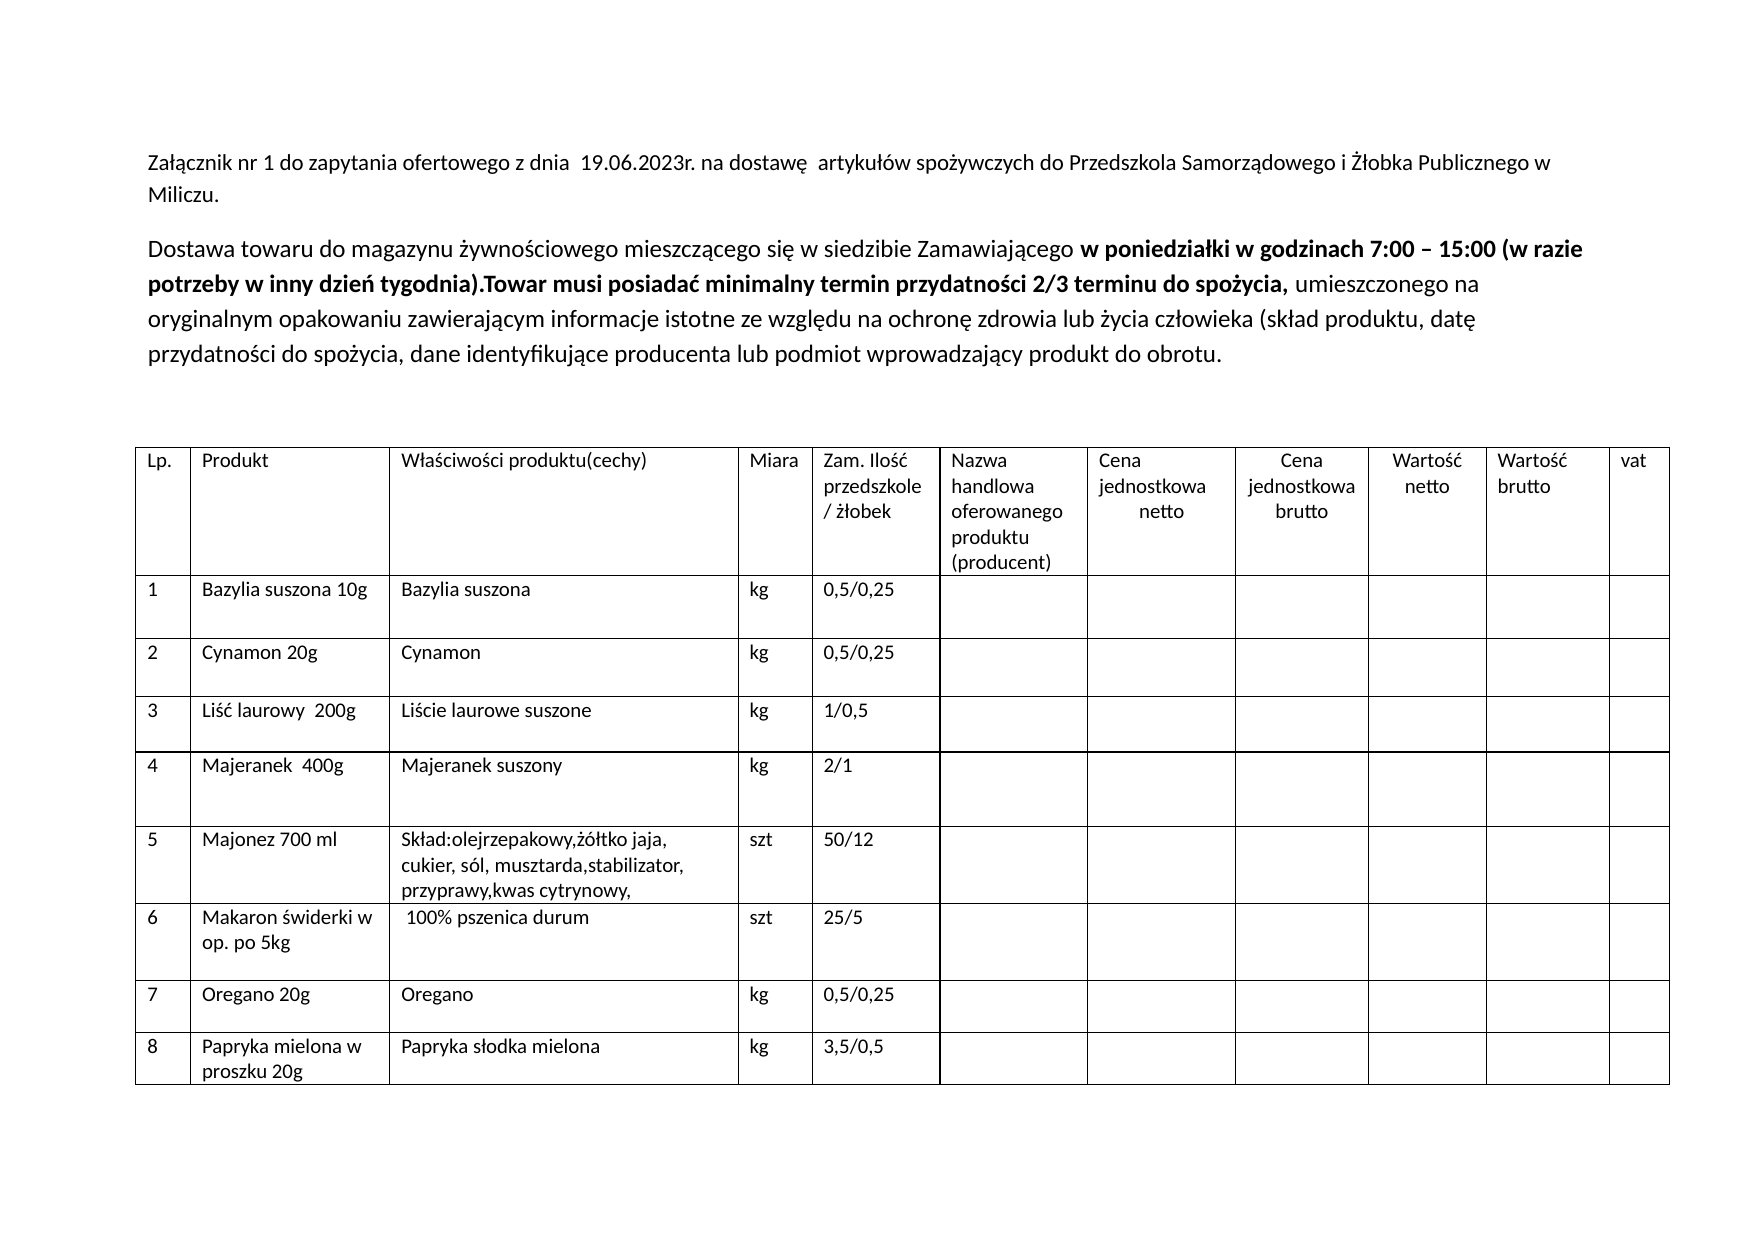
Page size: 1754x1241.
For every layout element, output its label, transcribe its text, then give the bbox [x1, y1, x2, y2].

table_cell [1369, 904, 1486, 980]
table_cell [1487, 827, 1609, 903]
table_cell Skład:olejrzepakowy,żółtko jaja, cukier, sól, musztarda,stabilizator, przyprawy,kwas cytrynowy, [390, 827, 738, 903]
table_cell Cynamon [390, 639, 738, 696]
table_cell [1236, 639, 1368, 696]
table_cell 5 [136, 827, 190, 903]
table_cell Makaron świderki w op. po 5kg [191, 904, 389, 980]
table_cell [1487, 697, 1609, 751]
table_cell [941, 1033, 1087, 1084]
table_cell Bazylia suszona 10g [191, 576, 389, 638]
table_cell Majonez 700 ml [191, 827, 389, 903]
table_cell [1088, 576, 1235, 638]
table_cell 100% pszenica durum [390, 904, 738, 980]
table_cell [1610, 981, 1669, 1032]
table_cell 2/1 [813, 753, 939, 826]
table_cell kg [739, 639, 812, 696]
table_cell [1236, 697, 1368, 751]
table_cell 25/5 [813, 904, 939, 980]
table_header Produkt [191, 448, 389, 575]
table_cell Liść laurowy 200g [191, 697, 389, 751]
table_cell 50/12 [813, 827, 939, 903]
table_cell [1487, 1033, 1609, 1084]
table_cell szt [739, 904, 812, 980]
table_header Wartość brutto [1487, 448, 1609, 575]
table_cell [1369, 753, 1486, 826]
table_cell [1487, 639, 1609, 696]
table_cell [1088, 981, 1235, 1032]
table_cell [1610, 639, 1669, 696]
table_cell [941, 827, 1087, 903]
table_cell [941, 753, 1087, 826]
table_cell [941, 639, 1087, 696]
table_cell [1236, 1033, 1368, 1084]
table_cell Oregano [390, 981, 738, 1032]
table_cell [1369, 827, 1486, 903]
table_cell 3,5/0,5 [813, 1033, 939, 1084]
table_cell [1236, 904, 1368, 980]
table_cell [1236, 576, 1368, 638]
table_cell Majeranek 400g [191, 753, 389, 826]
table_cell [1369, 697, 1486, 751]
table_cell [1088, 827, 1235, 903]
table_cell [941, 697, 1087, 751]
table_cell [1236, 981, 1368, 1032]
table_cell [941, 981, 1087, 1032]
table_cell [1369, 639, 1486, 696]
table_cell 3 [136, 697, 190, 751]
table_cell [1610, 697, 1669, 751]
table_header Cena jednostkowa netto [1088, 448, 1235, 575]
table_cell [1610, 576, 1669, 638]
table_cell [1487, 753, 1609, 826]
table_cell [1369, 576, 1486, 638]
table_header Zam. Ilość przedszkole/ żłobek [813, 448, 939, 575]
table_cell [1236, 827, 1368, 903]
table_cell [1088, 1033, 1235, 1084]
table_cell kg [739, 981, 812, 1032]
table_cell Bazylia suszona [390, 576, 738, 638]
table_cell 2 [136, 639, 190, 696]
text Dostawa towaru do magazynu żywnościowego mieszczącego się w siedzibie Zamawiającego w poniedziałki w godzinach 7:00 – 15:00 (w razie potrzeby w inny dzień tygodnia).Towar musi posiadać minimalny termin przydatności 2/3 terminu do spożycia, umieszczonego na oryginalnym opakowaniu zawierającym informacje istotne ze względu na ochronę zdrowia lub życia człowieka (skład produktu, datę przydatności do spożycia, dane identyfikujące producenta lub podmiot wprowadzający produkt do obrotu. [148, 233, 1606, 368]
table_header Lp. [136, 448, 190, 575]
table_cell [941, 576, 1087, 638]
table_cell [941, 904, 1087, 980]
table_cell kg [739, 753, 812, 826]
table_header Właściwości produktu(cechy) [390, 448, 738, 575]
table_cell 0,5/0,25 [813, 981, 939, 1032]
table_cell 6 [136, 904, 190, 980]
table_cell [1088, 904, 1235, 980]
table_cell Cynamon 20g [191, 639, 389, 696]
table_cell 4 [136, 753, 190, 826]
table_cell [1369, 981, 1486, 1032]
table_cell kg [739, 1033, 812, 1084]
table_cell [1088, 639, 1235, 696]
table_cell [1610, 904, 1669, 980]
table_cell [1088, 753, 1235, 826]
table_cell Papryka mielona w proszku 20g [191, 1033, 389, 1084]
table_cell [1610, 753, 1669, 826]
table_cell [1487, 576, 1609, 638]
table_cell 8 [136, 1033, 190, 1084]
table_cell [1487, 904, 1609, 980]
table_cell [1236, 753, 1368, 826]
table_cell 1 [136, 576, 190, 638]
table_cell 0,5/0,25 [813, 639, 939, 696]
table_cell [1369, 1033, 1486, 1084]
table_cell [1487, 981, 1609, 1032]
table_cell kg [739, 697, 812, 751]
table_header Cena jednostkowa brutto [1236, 448, 1368, 575]
table_header Nazwa handlowa oferowanego produktu (producent) [941, 448, 1087, 575]
table_cell Liście laurowe suszone [390, 697, 738, 751]
table_cell [1610, 827, 1669, 903]
table_header Miara [739, 448, 812, 575]
table_cell [1610, 1033, 1669, 1084]
table_cell 0,5/0,25 [813, 576, 939, 638]
table_cell kg [739, 576, 812, 638]
table_header vat [1610, 448, 1669, 575]
table_cell Papryka słodka mielona [390, 1033, 738, 1084]
table_cell Oregano 20g [191, 981, 389, 1032]
table_cell szt [739, 827, 812, 903]
table_header Wartość netto [1369, 448, 1486, 575]
table_cell 7 [136, 981, 190, 1032]
text Załącznik nr 1 do zapytania ofertowego z dnia 19.06.2023r. na dostawę artykułów spożywczych do Przedszkola Samorządowego i Żłobka Publicznego w Miliczu. [148, 148, 1606, 208]
table_cell [1088, 697, 1235, 751]
table_cell 1/0,5 [813, 697, 939, 751]
table_cell Majeranek suszony [390, 753, 738, 826]
